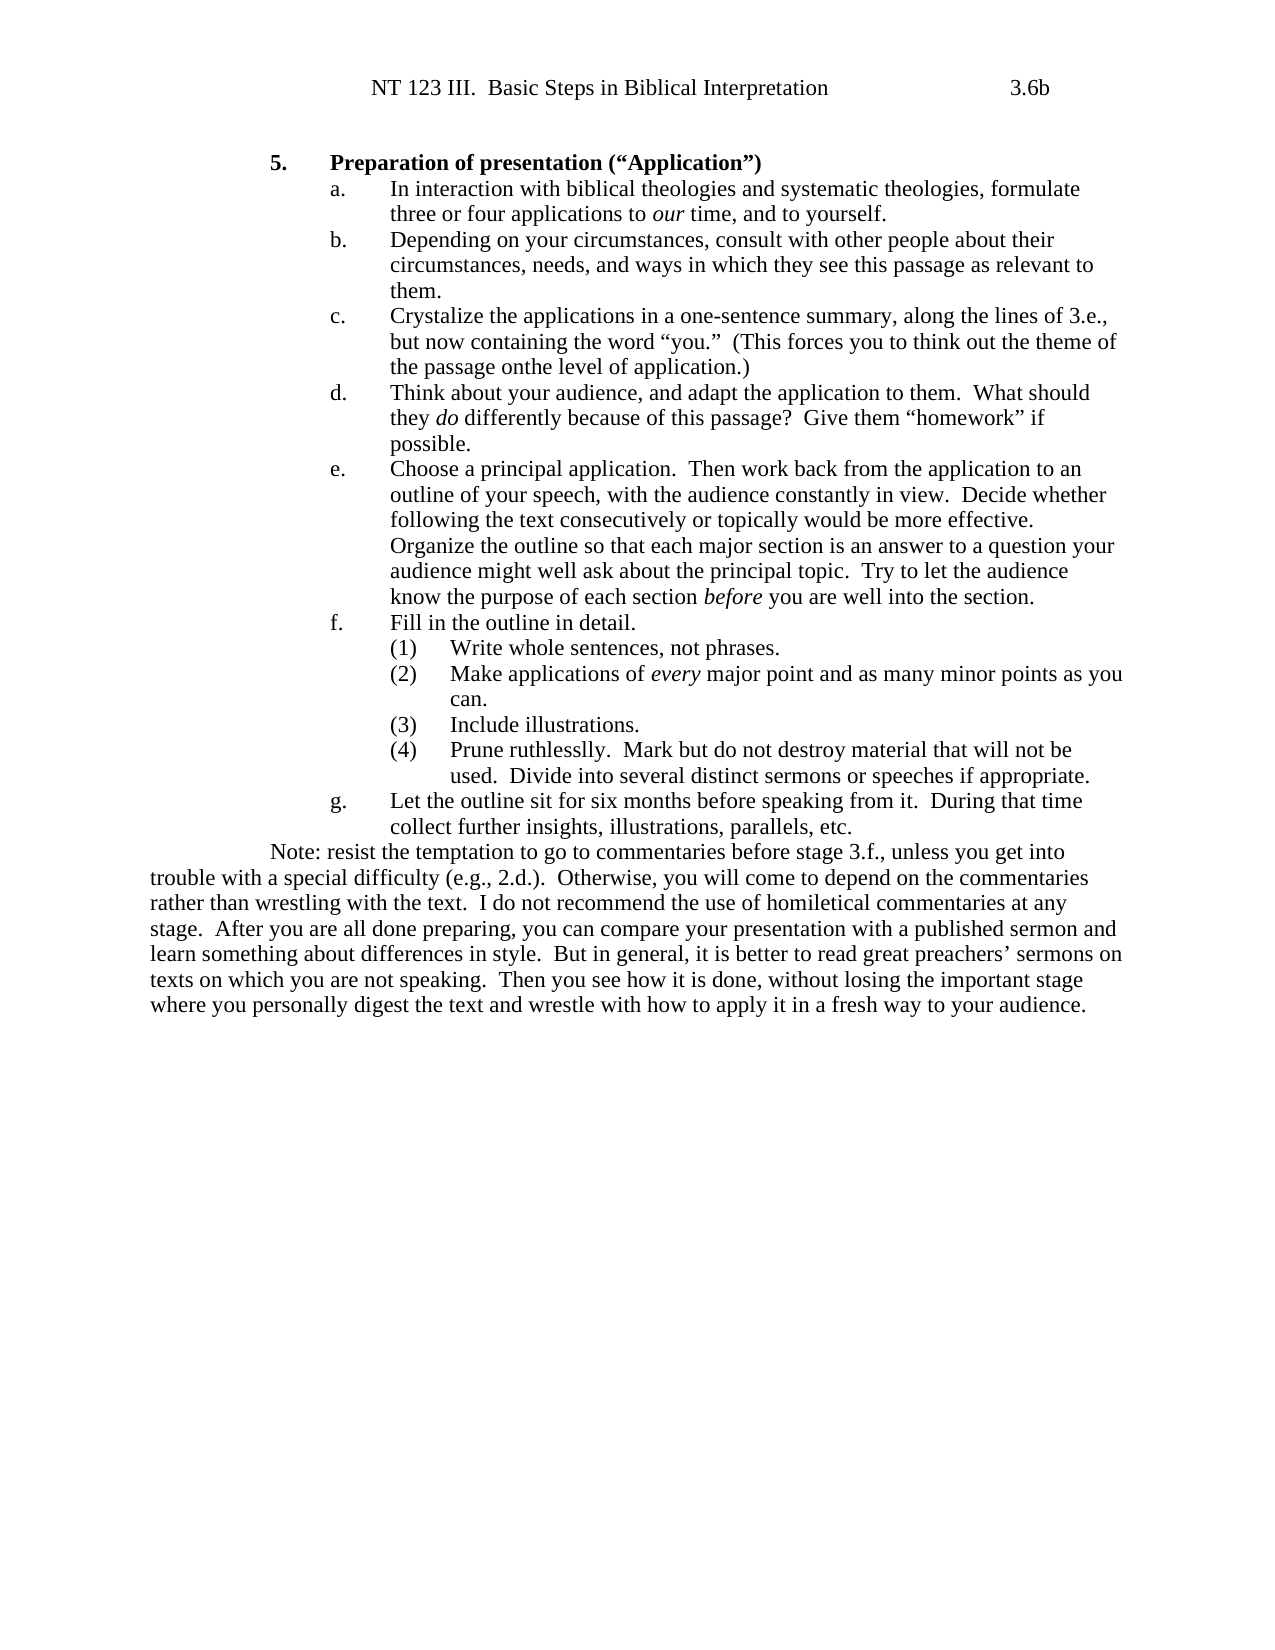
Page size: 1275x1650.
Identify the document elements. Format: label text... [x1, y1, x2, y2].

subtitle In interaction with biblical theologies and systematic theologies, formulate three or four applications to our time, and to yourself. [330, 176, 1125, 227]
text Note: resist the temptation to go to commentaries before stage 3.f., unless you get into trouble with a special difficulty (e.g., 2.d.). Otherwise, you will come to depend on the commentaries rather than wrestling with the text. I do not recommend the use of homiletical commentaries at any stage. After you are all done preparing, you can compare your presentation with a published sermon and learn something about differences in style. But in general, it is better to read great preachers’ sermons on texts on which you are not speaking. Then you see how it is done, without losing the important stage where you personally digest the text and wrestle with how to apply it in a fresh way to your audience. [150, 839, 1125, 1018]
subtitle Choose a principal application. Then work back from the application to an outline of your speech, with the audience constantly in view. Decide whether following the text consecutively or topically would be more effective. Organize the outline so that each major section is an answer to a question your audience might well ask about the principal topic. Try to let the audience know the purpose of each section before you are well into the section. [330, 456, 1125, 609]
subtitle Prune ruthlesslly. Mark but do not destroy material that will not be used. Divide into several distinct sermons or speeches if appropriate. [390, 737, 1125, 788]
subtitle Think about your audience, and adapt the application to them. What should they do differently because of this passage? Give them “homework” if possible. [330, 380, 1125, 456]
subtitle Preparation of presentation (“Application”) [270, 150, 1125, 176]
subtitle Include illustrations. [390, 711, 1125, 737]
subtitle Make applications of every major point and as many minor points as you can. [390, 660, 1125, 711]
subtitle Write whole sentences, not phrases. [390, 635, 1125, 660]
subtitle Fill in the outline in detail. [330, 609, 1125, 635]
subtitle Let the outline sit for six months before speaking from it. During that time collect further insights, illustrations, parallels, etc. [330, 788, 1125, 839]
subtitle Crystalize the applications in a one-sentence summary, along the lines of 3.e., but now containing the word “you.” (This forces you to think out the theme of the passage onthe level of application.) [330, 303, 1125, 380]
subtitle Depending on your circumstances, consult with other people about their circumstances, needs, and ways in which they see this passage as relevant to them. [330, 227, 1125, 303]
